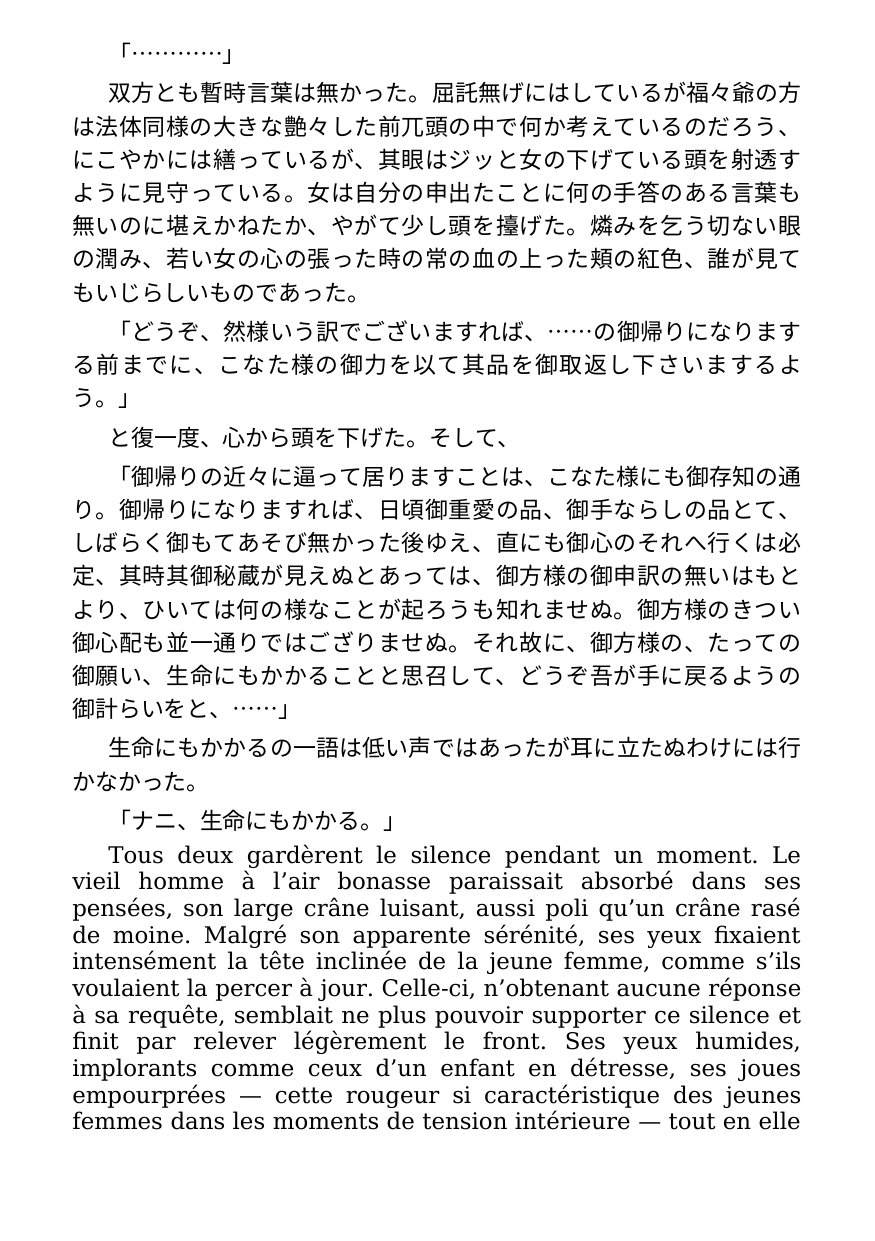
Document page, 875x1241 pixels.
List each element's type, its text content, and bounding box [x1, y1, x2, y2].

text と復一度、心から頭を下げた。そして、 [72, 419, 802, 453]
text 生命にもかかるの一語は低い声ではあったが耳に立たぬわけには行かなかった。 [72, 730, 802, 797]
text 「…………」 [72, 36, 802, 69]
text 双方とも暫時言葉は無かった。屈託無げにはしているが福々爺の方は法体同様の大きな艶々した前兀頭の中で何か考えているのだろう、にこやかには繕っているが、其眼はジッと女の下げている頭を射透すように見守っている。女は自分の申出たことに何の手答のある言葉も無いのに堪えかねたか、やがて少し頭を擡げた。燐みを乞う切ない眼の潤み、若い女の心の張った時の常の血の上った頬の紅色、誰が見てもいじらしいものであった。 [72, 75, 802, 308]
text 「ナニ、生命にもかかる。」 [72, 803, 802, 836]
text Tous deux gardèrent le silence pendant un moment. Le vieil homme à l’air bonasse paraissait absorbé dans ses pensées, son large crâne luisant, aussi poli qu’un crâne rasé de moine. Malgré son apparente sérénité, ses yeux fixaient intensément la tête inclinée de la jeune femme, comme s’ils voulaient la percer à jour. Celle-ci, n’obtenant aucune réponse à sa requête, semblait ne plus pouvoir supporter ce silence et finit par relever légèrement le front. Ses yeux humides, implorants comme ceux d’un enfant en détresse, ses joues empourprées — cette rougeur si caractéristique des jeunes femmes dans les moments de tension intérieure — tout en elle [72, 842, 802, 1135]
text 「御帰りの近々に逼って居りますことは、こなた様にも御存知の通り。御帰りになりますれば、日頃御重愛の品、御手ならしの品とて、しばらく御もてあそび無かった後ゆえ、直にも御心のそれへ行くは必定、其時其御秘蔵が見えぬとあっては、御方様の御申訳の無いはもとより、ひいては何の様なことが起ろうも知れませぬ。御方様のきつい御心配も並一通りではござりませぬ。それ故に、御方様の、たっての御願い、生命にもかかることと思召して、どうぞ吾が手に戻るようの御計らいをと、……」 [72, 458, 802, 724]
text 「どうぞ、然様いう訳でございますれば、……の御帰りになりまする前までに、こなた様の御力を以て其品を御取返し下さいまするよう。」 [72, 314, 802, 413]
